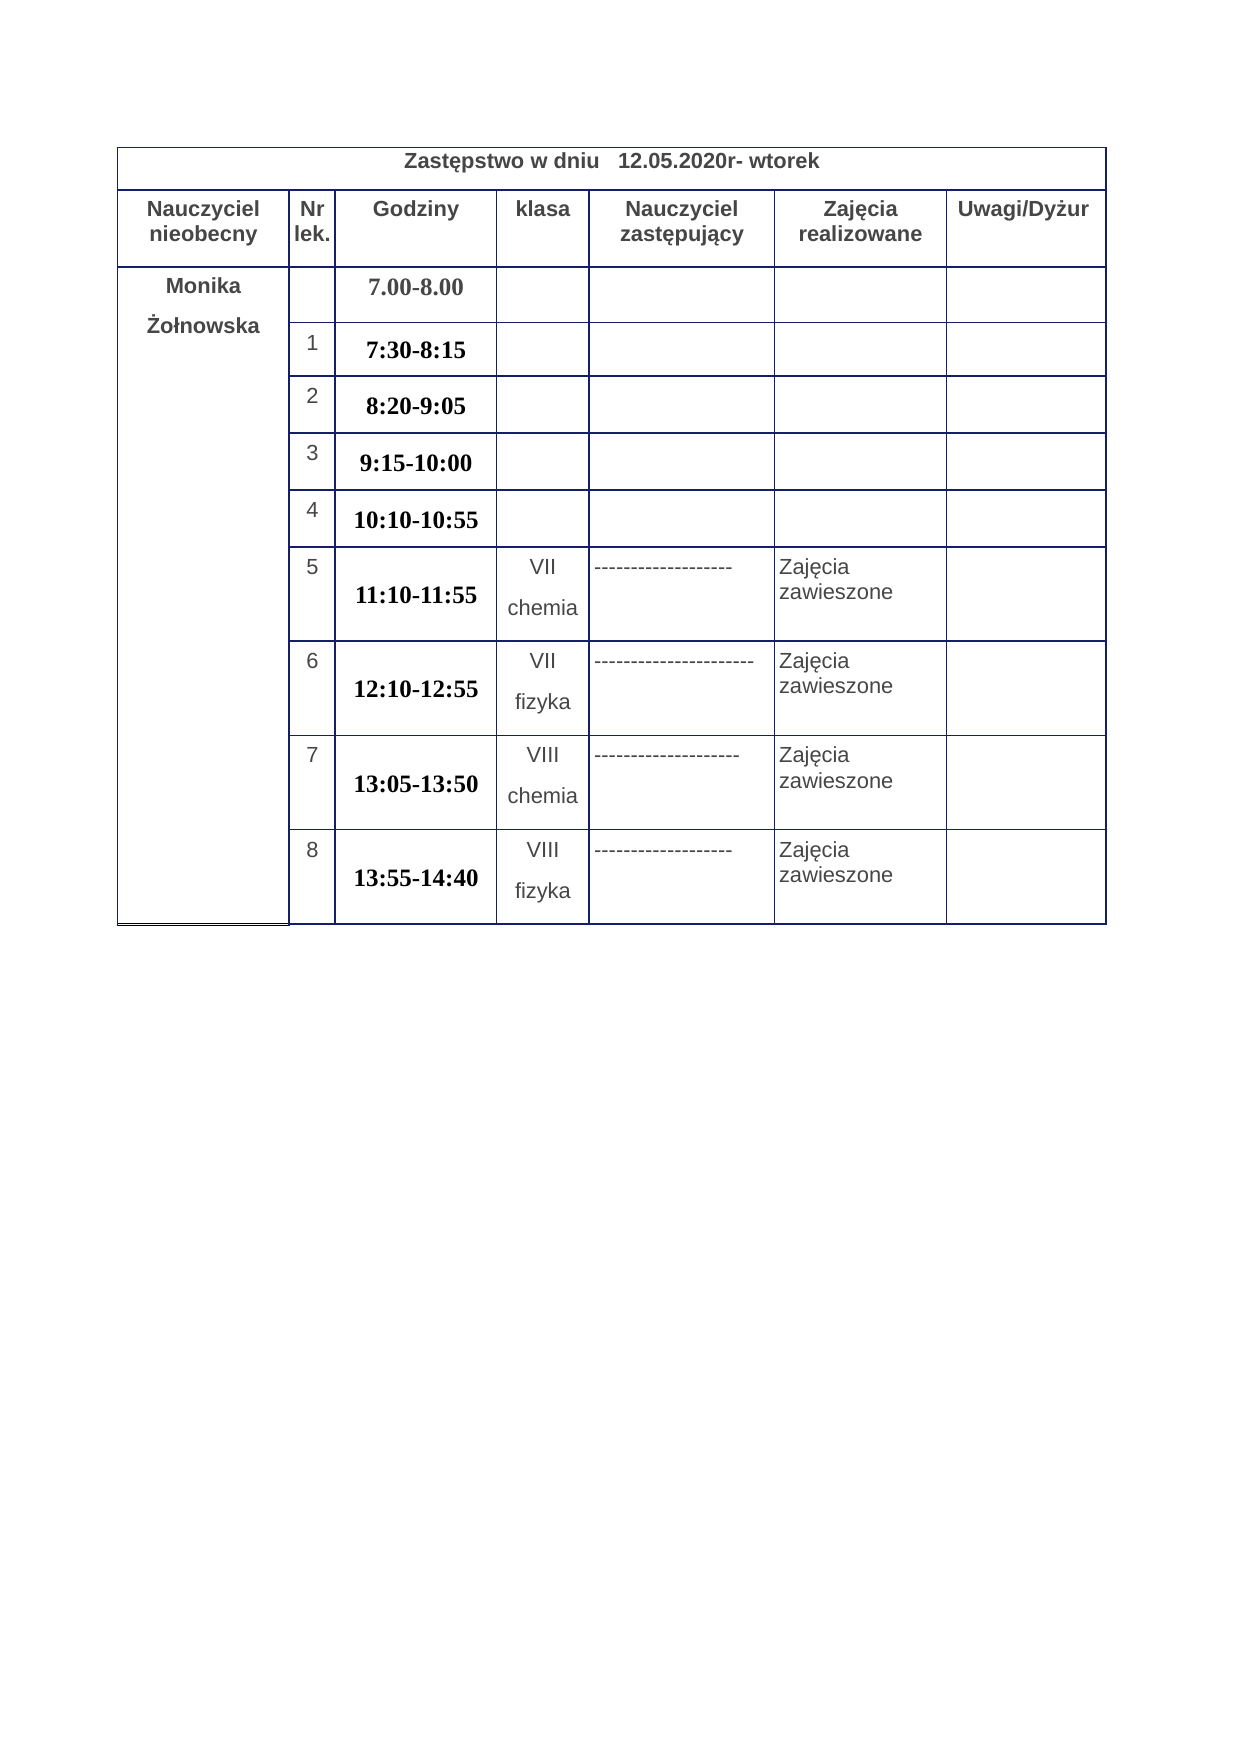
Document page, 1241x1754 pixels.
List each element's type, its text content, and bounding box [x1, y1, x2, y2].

table_cell 7:30-8:15 [336, 323, 496, 375]
table_cell VII chemia [497, 548, 588, 640]
table_cell [947, 268, 1105, 322]
table_cell [775, 434, 946, 489]
table_cell [590, 323, 774, 375]
table_cell Zajęcia zawieszone [775, 548, 946, 640]
table_cell 8 [290, 830, 334, 923]
table_cell 11:10-11:55 [336, 548, 496, 640]
table_cell [775, 268, 946, 322]
table_cell [497, 434, 588, 489]
table_cell 6 [290, 642, 334, 734]
table_cell [947, 736, 1105, 829]
table_cell ---------------------- [590, 642, 774, 734]
table_cell 8:20-9:05 [336, 377, 496, 432]
table_cell 1 [290, 323, 334, 375]
table_cell Zajęcia realizowane [775, 191, 946, 266]
table_cell 7.00-8.00 [336, 268, 496, 322]
table_cell [947, 377, 1105, 432]
table_cell [947, 491, 1105, 546]
table_cell 12:10-12:55 [336, 642, 496, 734]
table_cell 13:55-14:40 [336, 830, 496, 923]
table_header Zastępstwo w dniu 12.05.2020r- wtorek [118, 148, 1105, 189]
table_cell [290, 268, 334, 322]
table_cell Nauczyciel nieobecny [118, 191, 288, 266]
table_cell [775, 323, 946, 375]
table_cell 9:15-10:00 [336, 434, 496, 489]
table_cell 10:10-10:55 [336, 491, 496, 546]
table_cell ------------------- [590, 548, 774, 640]
table_cell [497, 377, 588, 432]
table_cell [590, 268, 774, 322]
table_cell Monika Żołnowska [118, 268, 288, 923]
table_cell Zajęcia zawieszone [775, 736, 946, 829]
table_cell 5 [290, 548, 334, 640]
table_cell 4 [290, 491, 334, 546]
table_cell [775, 377, 946, 432]
table_cell [497, 268, 588, 322]
table_cell Nr lek. [290, 191, 334, 266]
table_cell [590, 491, 774, 546]
table_cell [590, 377, 774, 432]
table_cell VIII chemia [497, 736, 588, 829]
table_cell Godziny [336, 191, 496, 266]
table_cell ------------------- [590, 830, 774, 923]
table_cell [497, 323, 588, 375]
table_cell Zajęcia zawieszone [775, 642, 946, 734]
table_cell Zajęcia zawieszone [775, 830, 946, 923]
table_cell 3 [290, 434, 334, 489]
table_cell [947, 323, 1105, 375]
table_cell [947, 434, 1105, 489]
table_cell klasa [497, 191, 588, 266]
table_cell [590, 434, 774, 489]
table_cell [947, 642, 1105, 734]
table_cell [497, 491, 588, 546]
table_cell 7 [290, 736, 334, 829]
table_cell 2 [290, 377, 334, 432]
table_cell [947, 548, 1105, 640]
table_cell Nauczyciel zastępujący [590, 191, 774, 266]
table_cell [775, 491, 946, 546]
table_cell VII fizyka [497, 642, 588, 734]
table_cell 13:05-13:50 [336, 736, 496, 829]
table_cell VIII fizyka [497, 830, 588, 923]
table_cell -------------------- [590, 736, 774, 829]
table_cell [947, 830, 1105, 923]
table_cell Uwagi/Dyżur [947, 191, 1105, 266]
